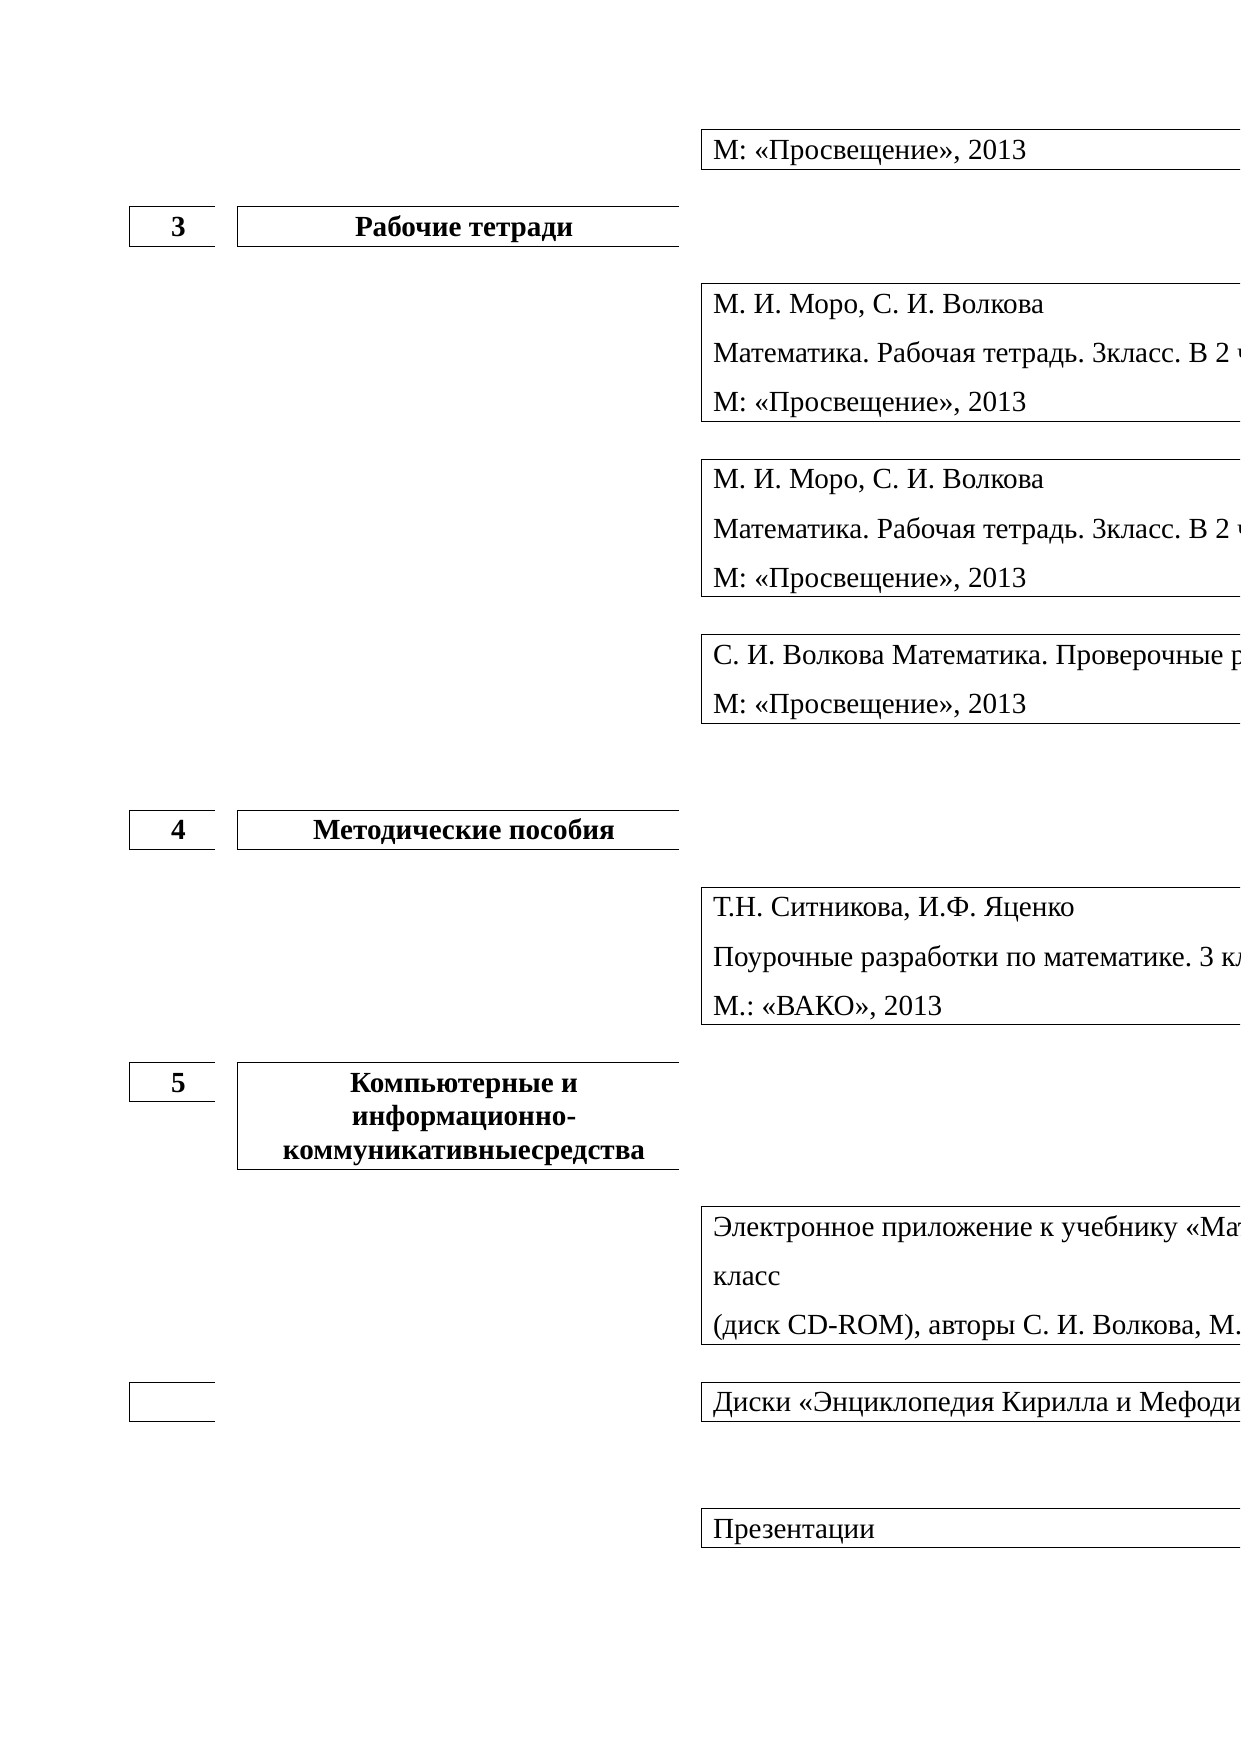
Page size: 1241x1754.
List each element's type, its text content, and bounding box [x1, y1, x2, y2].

table_cell С. И. Волкова Математика. Проверочные работы. 3 класс. М: «Просвещение», 2013 [690, 623, 1240, 798]
table_cell М. И. Моро, С. И. Волкова Математика. Рабочая тетрадь. 3класс. В 2 ч. Ч. 1. М: «Просвещение», 2013 [702, 284, 1240, 421]
table_cell Презентации [690, 1497, 1240, 1574]
table_cell Т.Н. Ситникова, И.Ф. Яценко Поурочные разработки по математике. 3 класс. – М.: «ВАКО», 2013 [702, 888, 1240, 1024]
table_cell М. И. Моро, С. И. Волкова Математика. Рабочая тетрадь. 3класс. В 2 ч. Ч. 1. М: «Просвещение», 2013 [690, 272, 1240, 448]
table_cell Компьютерные и информационно-коммуникативныесредства [226, 1051, 690, 1195]
table_cell Диски «Энциклопедия Кирилла и Мефодия»,1-4 класс, 2013 [690, 1371, 1240, 1497]
table_cell Рабочие тетради [226, 195, 690, 272]
table_cell [690, 1051, 1240, 1195]
table_cell [118, 1195, 226, 1371]
table_cell [118, 876, 226, 1051]
table_cell М. И. Моро, С. И. Волкова, С. В. Степанова Матема­тика. Учебник. 3 класс. В 2 ч. Ч. 2. М: «Просвещение», 2013 [702, 130, 1240, 169]
table_cell Электронное приложение к учебнику «Математика», класс (диск CD-ROM), авторы С. И. Волкова, М. К. Антошин, Н. В. Сафонова. [690, 1195, 1240, 1371]
table_cell 4 [118, 799, 226, 876]
table_cell М. И. Моро, С. И. Волкова Математика. Рабочая тетрадь. 3класс. В 2 ч. Ч. 2. М: «Просвещение», 2013 [690, 448, 1240, 623]
table_cell [118, 118, 226, 195]
table_cell [118, 448, 226, 623]
table_cell 5 [118, 1051, 226, 1195]
table_cell Электронное приложение к учебнику «Математика», класс (диск CD-ROM), авторы С. И. Волкова, М. К. Антошин, Н. В. Сафонова. [702, 1207, 1240, 1344]
table_cell С. И. Волкова Математика. Проверочные работы. 3 класс. М: «Просвещение», 2013 [702, 635, 1240, 723]
table_cell [226, 623, 690, 798]
table_cell [690, 195, 1240, 272]
table_cell Т.Н. Ситникова, И.Ф. Яценко Поурочные разработки по математике. 3 класс. – М.: «ВАКО», 2013 [690, 876, 1240, 1051]
table_cell [226, 272, 690, 448]
table_cell [226, 1497, 690, 1574]
table_cell М. И. Моро, С. И. Волкова Математика. Рабочая тетрадь. 3класс. В 2 ч. Ч. 2. М: «Просвещение», 2013 [702, 460, 1240, 596]
table_cell 3 [118, 195, 226, 272]
table_cell [226, 118, 690, 195]
table_cell [226, 1371, 690, 1497]
table_cell [226, 1195, 690, 1371]
table_cell [118, 1497, 226, 1574]
table_cell Методические пособия [226, 799, 690, 876]
table_cell М. И. Моро, С. И. Волкова, С. В. Степанова Матема­тика. Учебник. 3 класс. В 2 ч. Ч. 2. М: «Просвещение», 2013 [690, 118, 1240, 195]
table_cell [118, 1371, 226, 1497]
table_cell [118, 272, 226, 448]
table_cell [226, 448, 690, 623]
table_cell [118, 623, 226, 798]
table_cell [690, 799, 1240, 876]
table_cell Диски «Энциклопедия Кирилла и Мефодия»,1-4 класс, 2013 [702, 1383, 1240, 1421]
table_cell [226, 876, 690, 1051]
